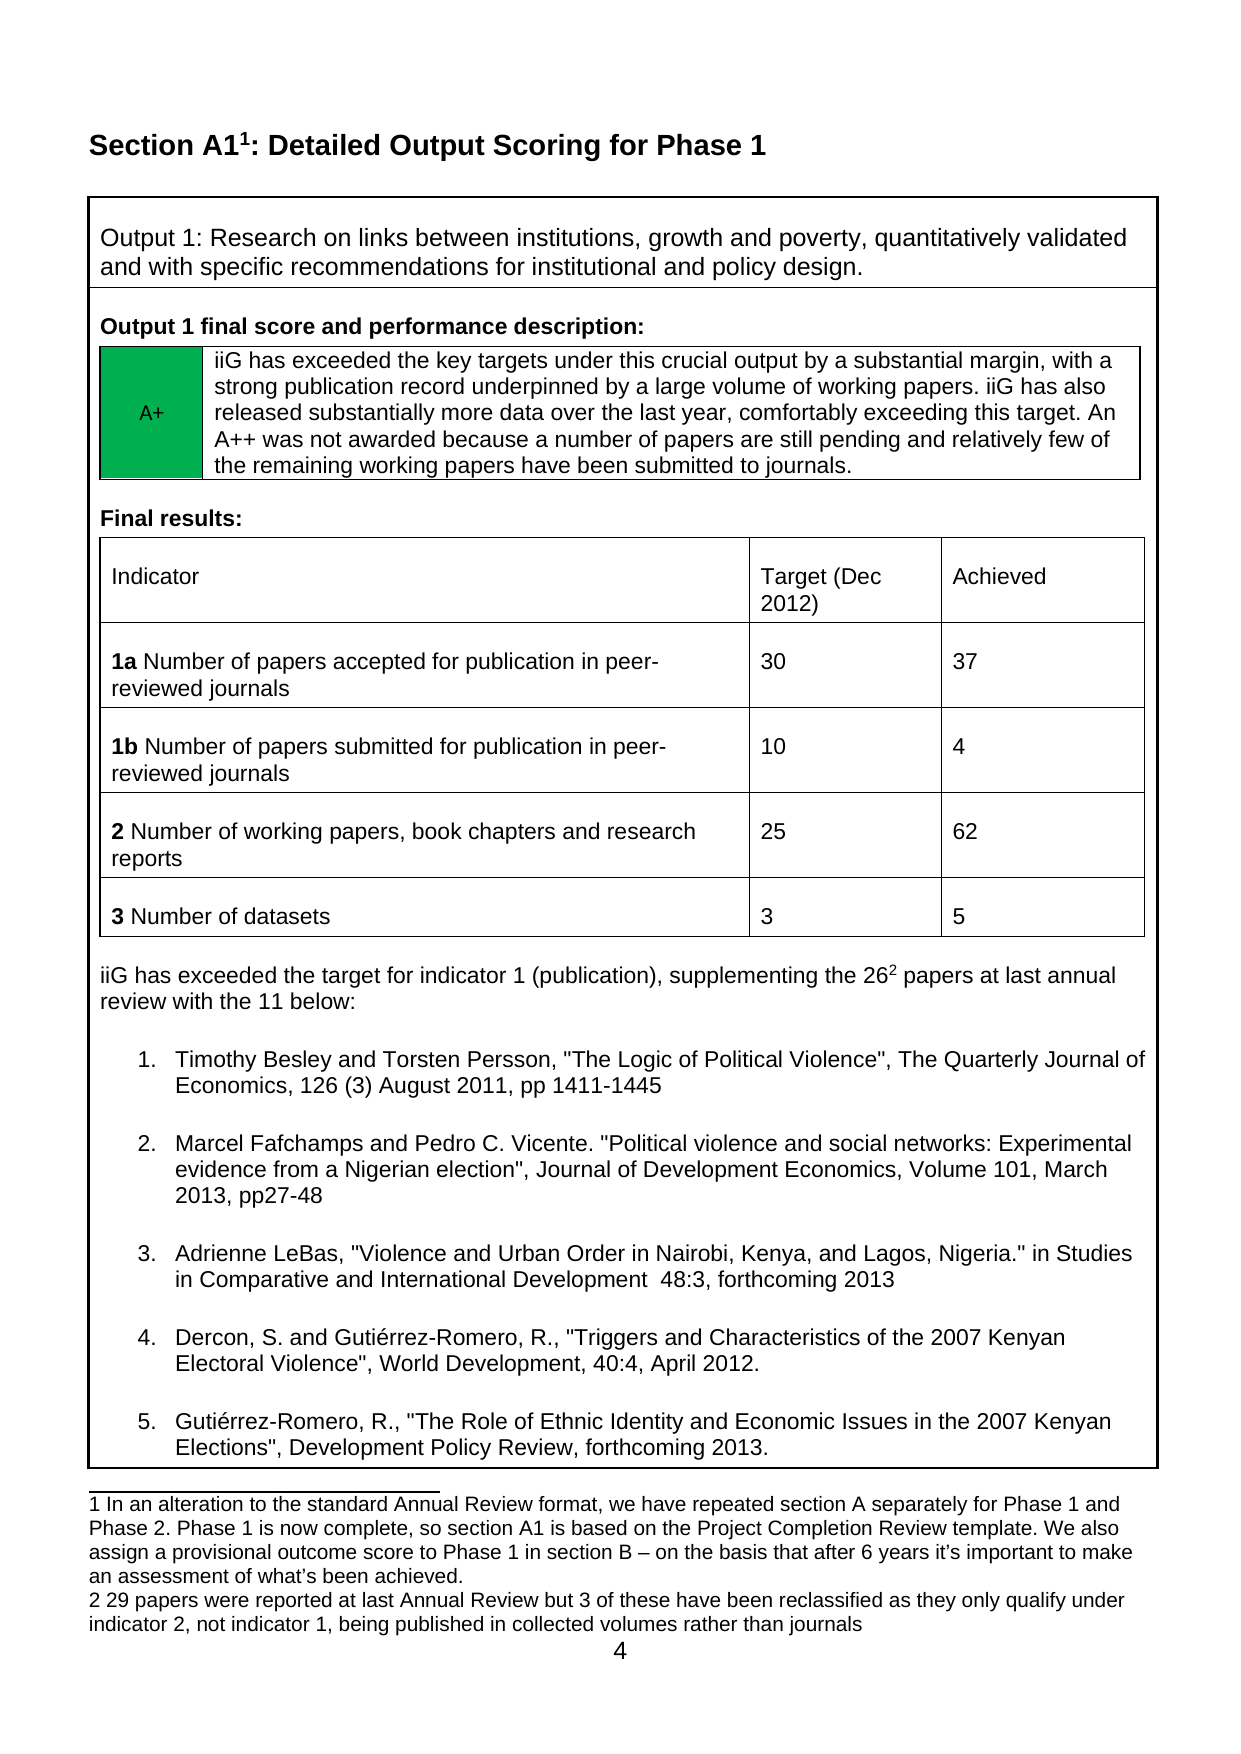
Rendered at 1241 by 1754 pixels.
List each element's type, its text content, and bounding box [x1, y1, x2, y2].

table_cell 3 [750, 878, 941, 936]
table_cell 10 [750, 708, 941, 792]
table_cell 5 [942, 878, 1144, 936]
table_cell 30 [750, 623, 941, 707]
text In an alteration to the standard Annual Review format, we have repeated section A separately for Phase 1 and Phase 2. Phase 1 is now complete, so section A1 is based on the Project Completion Review template. We also assign a provisional outcome score to Phase 1 in section B – on the basis that after 6 years it’s important to make an assessment of what’s been achieved. [89, 1492, 1152, 1588]
table_cell 3 Number of datasets [101, 878, 749, 936]
table_header A+ [101, 347, 202, 478]
table_cell 25 [750, 793, 941, 877]
subtitle Section A1: Detailed Output Scoring for Phase 1 [89, 128, 1152, 161]
table_cell 2 Number of working papers, book chapters and research reports [101, 793, 749, 877]
table_header Output 1: Research on links between institutions, growth and poverty, quantitatively validated and with specific recommendations for institutional and policy design. [90, 198, 1156, 286]
table_cell Final results: iiG has exceeded the target for indicator 1 (publication), supplementing the 26 papers at last annual review with the 11 below: Timothy Besley and Torsten Persson, "The Logic of Political Violence", The Quarterly Journal of Economics, 126 (3) August 2011, pp 1411-1445 Marcel Fafchamps and Pedro C. Vicente. "Political violence and social networks: Experimental evidence from a Nigerian election", Journal of Development Economics, Volume 101, March 2013, pp27-48 Adrienne LeBas, "Violence and Urban Order in Nairobi, Kenya, and Lagos, Nigeria." in Studies in Comparative and International Development 48:3, forthcoming 2013 Dercon, S. and Gutiérrez-Romero, R., "Triggers and Characteristics of the 2007 Kenyan Electoral Violence", World Development, 40:4, April 2012. Gutiérrez-Romero, R., "The Role of Ethnic Identity and Economic Issues in the 2007 Kenyan Elections", Development Policy Review, forthcoming 2013. Gutiérrez-Romero, R., "Decentralization, Accountability and the 2007 MPs Elections in Kenya", Journal of Development Studies, Volume 49, Issue 1, pages 72-94, January 2013. Paul Collier · Pedro C. Vicente, "Violence, bribery, and fraud: the political economy of elections in Sub-Saharan Africa", Public Choice, Volume 153, Issue 1-2, pp 117-147, October 2012. DOI 10.1007/s11127-011-9777-z Timothy Besley and James A Robinson, "Quis custodiet ipsos custodes: civilian control over the military", Journal of the European Economic Association, vol 8 (2-3): pp 655-663, April-May 2010 Lisa Chauvet, Paul Collier and Anke Hoeffler, "Paradise Lost: The Cost of State Failure in the Pacific", Special Issue of the Journal of Development Studies 46(5) 2010 (Amelia Santos-Paulino, Mark McGillivray and Wim Naudé, eds.) Paul Collier and Benedikt Goderis, “Commodity Prices and Growth: An Empirical Investigation”, European Economic Review, 56(6), 2012 Benedikt Goderis and Samuel Malone, “Natural Resource Booms and Inequality: Theory and Evidence”, Scandinavian Journal of Economics, 113(2), 2011 In addition there are 4 papers at the revise and resubmit stage. Although this pipeline is somewhat below the milestone target of 10, this reflects the fact that the actual publication target has already been exceeded i.e the pipeline has also largely been published! Taken together the two targets have been met. Nevertheless, there should be further submissions in future from among the abundant supply of working papers. Tessa Bold, Mwangi Kimenyi, Germano Mwabu and Justin Sandefur 'Why did abolishing fees not increase net enrolment in Kenyan public schools? World Bank Economic Review revise and resubmit Barr, A. and A. Zeitlin 'Dictator games in the lab and in nature: External validity tested and investigated in Ugandan primary schools' JEBO revise and resubmit Barr, A. and A. Zeitlin 'Conflict of interest as a barrier to local accountability' WBER revise and resubmit Rocco Macchiavello & Ameet Morjaria, "The Value of Relationships: Evidence from a Supply Shock to Kenya Flower Exports", Revise & Resubmit at American Economic Review, January 2012. iiG had already surpassed the target for working papers etc. at the last review – and has continued to do so with a further 11 papers: Oriana Bandiera, Niklas Buehren, Robin Burgess, Markus Goldstein, Selim Gulesci, Imran Rasul and Munshi Sulaiman, "Empowering Adolescent Girls: Evidence from a Randomized Control Trial in Uganda" - December 2012 is the most recent version. Timothy Besley, Jessica Leight, Rohini Pande and Vijayendra Rao. "The Regulation of Land Markets: Evidence from Tenancy Reform in India". Dept Paper Series EOPP/2011/31, November 2011 Selim Gulesci, “Labor-Tying and Poverty in a Rural Economy: Evidence from Bangladesh", IGIER working paper no 460, Feb 2012. Cristina Bodea and Adrienne LeBas, "The Origins of Social Contracts: Attitudes toward Taxation in Urban Nigeria", CSAE Working Paper Series 2013-02 Gutiérrez-Romero, R. 2012. An Inquiry into the Use of Illegal Electoral Practices and Effects of Political Violence, CSAE working paper CSAE 2012-16 Tessa Bold, Mwangi Kimenyi, Germano Mwabu, Alice Ng'ang'a, and Justin Sandefur. Scaling-up What Works: Experimental Evidence on External Validity in Kenyan Education. CSAE Working Paper WPS/2013-04, March 2013 Erlend Berg, Maitreesh Ghatak, R Manjula, D Rajasekhar, Sanchari Roy. "Motivating Knowledge Agents: Can Incentive Pay Overcome Social Distance?" CSAE Working Paper WPS/2013-06, March 2013 Anke Hoeffler, Syeda Shahbano Ijaz, Sarah von Billerbeck, "Post-Conflict Recovery and Peacebuilding", World Development Report Background Papers 2011 Anke Hoeffler "Growth, aid and policies in countries recovering from war", OECD Development Co-operation Working Paper 01-2012 Erlend Berg, Maitreesh Ghatak, R Manjula, D Rajasekhar, Sanchari Roy. "Implementing health insurance for the poor: the rollout of RSBY in Karnataka". Paper No' EOPP 025, March 2011 Anke Hoeffler and Verity Outram, Need, Merit or Self-Interest – What Determines the Allocation of Aid? CSAE WPS 2008-19. The following 11 non-peer-reviewed publications (books and book chapters) also counted towards this target: Special issue of the Oxford Review of Economic Policy, on the Political Economy of Economic Development. May 2009, Oxford University Press. Stefan Dercon and Pramila Krishnan, “Land Rights Revisited”, in The Microeconomics of Institutions, Tim Besley and Raji Jayaraman (eds.), MIT Press 2010 Paul Collier and Tony Venables, "Rethinking trade preferences: How Africa can diversify its exports", in 'The World Economy, Global Trade Policy 2007' Ed. David Greenaway. Wiley-Blackwell, Feb 2008. Gutiérrez Romero, R., Kimenyi, M,. Collier, P. (2009) ‘Elections and Institutions in Kenya’, in Adam, C. Collier, P. (Eds.) Kenya Policies for Prosperity, Oxford University Press, 2010. Tessa Bold, Mwangi Kimenyi, Germano Mwabu, and Justin Sandefur. “Determinants of Educational Achievement in Kenya since the Introduction of FPE.” in Adam, Collier and Ndung’u, Kenya: Policies for Prosperity, Oxford University Press 2010. Paul Collier, "Wars, Guns and Votes: Democracy in Dangerous Places". The Bodley Head, 2009. The Plundered Planet, 2010 OUP and Harper Collins Timothy Besley and Torsten Persson, "Pillars of Prosperity: The Political Economics of Development Clusters", The Yrjo Jahnsson Lectures series. Princeton University Press. August, 2011. Robin Burgess, chapter "Liberalization meets investment climate" in CESifo Seminar Series book “Institutional Microeconomics of Development” (edited by Timothy Besley and Rajshri Jayaraman), MIT Press 2010 Lisa Chauvet, Paul Collier and Anke Hoeffler, "The Cost of State Failure and the Limits to Sovereignty" in "Fragile States: Causes, Costs, and Responses" Naudé, W.A., Santos-Paulino, A. and McGillivray, M. (eds) Oxford University Press Benedikt Goderis and Christopher Adam, “Monetary Policy and Oil Price Surges in Nigeria” in "Economic Policy Options for a Prosperous Nigeria", Paul Collier, Catherine Pattillo and Charles Soludo (eds.), Palgrave Macmillan 2008. iiG has exceeded the target for data with the release of 5 datasets and created a new data section of the website where they can be easily found. It had already published a dataset from Kenya on its website and while the original datasets for Bangladesh and Ethiopia are unlikely to be available soon, iiG has provided additional datasets from other projects. iiG confirmed that it would move to publish datasets wherever possible from phase 1 – DFID authorised the use of unspent funds to clean, anonymise and release further data - with candidates for rapid release including 2 political economy projects in Nigeria and Uganda/Tanzania education work. The overall picture therefore is one of a project that has comfortably exceeded its targets. Two issues however, do warrant some comment. The first is that despite good performance overall, there have been a number of non-performing and underperforming projects. Of the 48 projects that make up Phase 1, 9 have produced no output while a further 7 have produced intermediate outputs only i.e. datasets, presentations and reports but no working paper. The remaining 32 have delivered their outputs in full. In terms of value, of the £2.2m allocated to sub-projects (rather than spent on programme-wide activities): £25k was spent on abortive projects (7) £67k was spent on projects that are delayed and yet to produce any output (2) £158k was spent on projects that are delayed and yet to produce a working paper (but have delivered intermediate outputs) (7) Most of the abortive fieldwork (4 sub-projects) was stopped before any money was spent. The bulk of the £25k loss is accounted for by one project abandoned in 2010 when it became clear that the policy under evaluation would not be implemented. The remaining projects are expected to deliver working papers albeit later than planned. While DFID will not review the score for Phase 1, iiG should continue to monitor and report progress on these outputs in subsequent annual reviews. This relates to the second point, on monitoring outputs. iiG has among the most well developed output tracking systems in use by GRT programmes. Nevertheless, there was some confusion during the review of how many outputs there were and how many qualified under the various categories. Some mature outputs came to light for the first time this year, while others were re-classified. This indicates a failure to maintain the records in some cases. The output database has now been improved so that it is clear which outputs qualify (as opposed to records of incomplete outputs) and under which indicator(s) each output is included. It will be important for iiG to continue to use this enhanced tracker in future so that identifying further progress is a straightforward exercise. Recommendations: Continue to monitor and report progress using the enhanced output tracker. Impact Weighting (50%): Revised since last Annual Review? N Risk: Low Revised since last Annual Review? N [90, 480, 1156, 1467]
table_header Target (Dec 2012) [750, 538, 941, 622]
table_cell 1a Number of papers accepted for publication in peer-reviewed journals [101, 623, 749, 707]
table_cell 62 [942, 793, 1144, 877]
table_header Indicator [101, 538, 749, 622]
table_header Achieved [942, 538, 1144, 622]
table_header iiG has exceeded the key targets under this crucial output by a substantial margin, with a strong publication record underpinned by a large volume of working papers. iiG has also released substantially more data over the last year, comfortably exceeding this target. An A++ was not awarded because a number of papers are still pending and relatively few of the remaining working papers have been submitted to journals. [203, 347, 1139, 478]
table_cell Output 1 final score and performance description: [90, 288, 1156, 479]
table_cell 37 [942, 623, 1144, 707]
table_cell 1b Number of papers submitted for publication in peer-reviewed journals [101, 708, 749, 792]
table_cell 4 [942, 708, 1144, 792]
